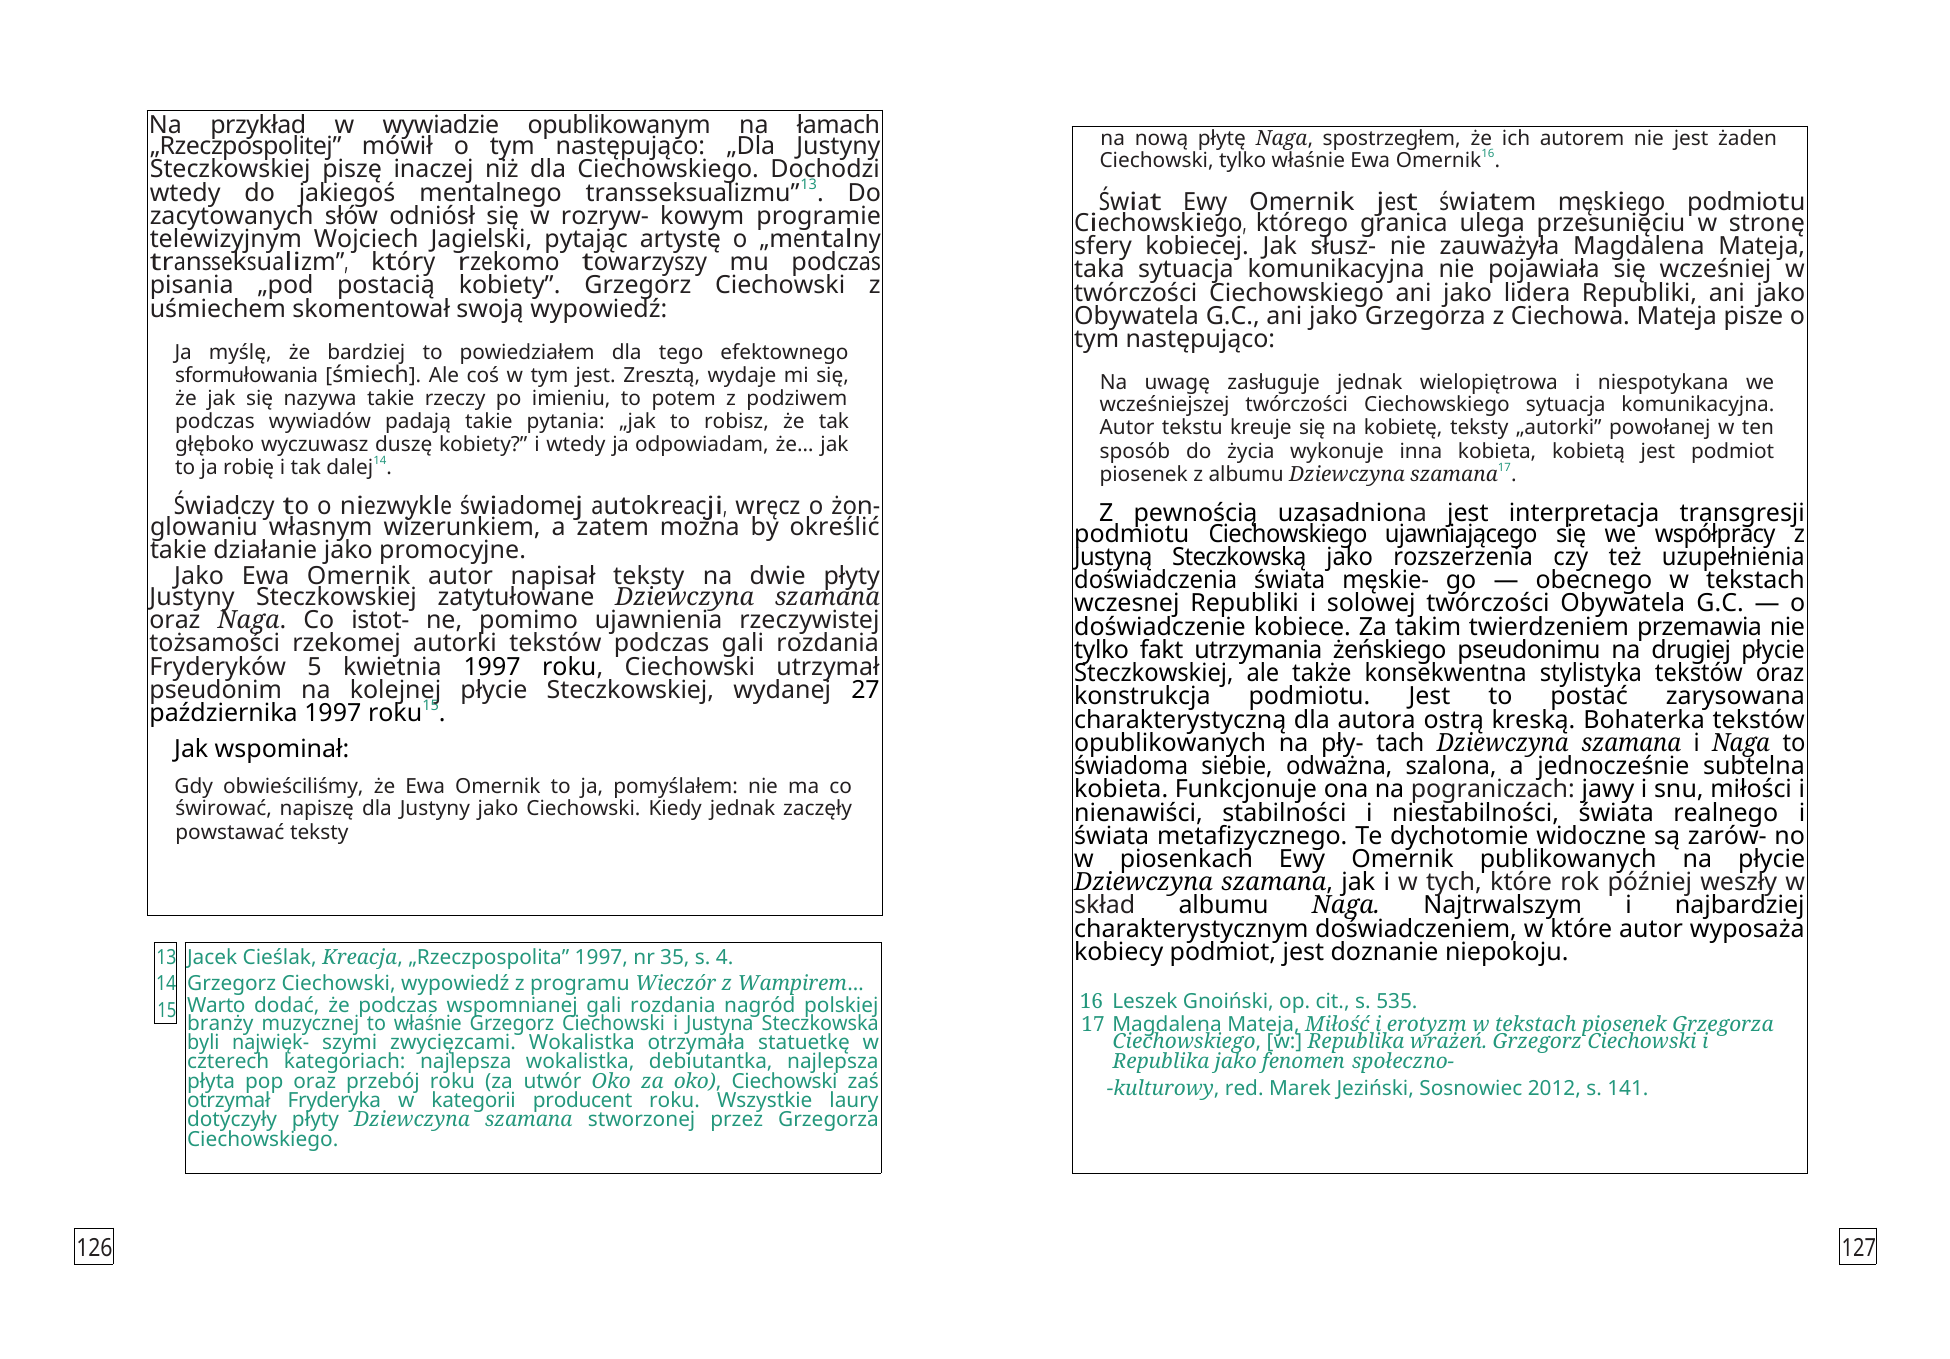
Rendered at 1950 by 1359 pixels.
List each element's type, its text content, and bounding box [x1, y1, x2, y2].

text Na uwagę zasługuje jednak wielopiętrowa i niespotykana we wcześniejszej twórczości Ciechowskiego sytuacja komunikacyjna. Autor tekstu kreuje się na kobietę, teksty „autorki” powołanej w ten sposób do życia wykonuje inna kobieta, kobietą jest podmiot piosenek z albumu Dziewczyna szamana17. [1099, 371, 1774, 487]
list Leszek Gnoiński, op. cit., s. 535. [1079, 983, 1807, 1014]
text Jak wspominał: [174, 729, 882, 764]
text Jacek Cieślak, Kreacja, „Rzeczpospolita” 1997, nr 35, s. 4. [187, 943, 881, 970]
text 14 [156, 970, 176, 995]
list Magdalena Mateja, Miłość i erotyzm w tekstach piosenek Grzegorza Ciechowskiego, [w:] Republika wrażeń. Grzegorz Ciechowski i Republika jako fenomen społeczno- [1081, 1016, 1804, 1074]
text 13 [156, 943, 176, 970]
text Jako Ewa Omernik autor napisał teksty na dwie płyty Justyny Steczkowskiej zatytułowane Dziewczyna szamana oraz Naga. Co istot- ne, pomimo ujawnienia rzeczywistej tożsamości rzekomej autorki tekstów podczas gali rozdania Fryderyków 5 kwietnia 1997 roku, Ciechowski utrzymał pseudonim na kolejnej płycie Steczkowskiej, wydanej 27 października 1997 roku15. [149, 566, 880, 729]
text na nową płytę Naga, spostrzegłem, że ich autorem nie jest żaden Ciechowski, tylko właśnie Ewa Omernik16. [1099, 127, 1777, 174]
text Świat Ewy Omernik jest światem męskiego podmiotu Ciechowskiego, którego granica ulega przesunięciu w stronę sfery kobiecej. Jak słusz- nie zauważyła Magdalena Mateja, taka sytuacja komunikacyjna nie pojawiała się wcześniej w twórczości Ciechowskiego ani jako lidera Republiki, ani jako Obywatela G.C., ani jako Grzegorza z Ciechowa. Mateja pisze o tym następująco: [1074, 192, 1805, 355]
text 15 [157, 995, 176, 1023]
text Z pewnością uzasadniona jest interpretacja transgresji podmiotu Ciechowskiego ujawniającego się we współpracy z Justyną Steczkowską jako rozszerzenia czy też uzupełnienia doświadczenia świata męskie- go — obecnego w tekstach wczesnej Republiki i solowej twórczości Obywatela G.C. — o doświadczenie kobiece. Za takim twierdzeniem przemawia nie tylko fakt utrzymania żeńskiego pseudonimu na drugiej płycie Steczkowskiej, ale także konsekwentna stylistyka tekstów oraz konstrukcja podmiotu. Jest to postać zarysowana charakterystyczną dla autora ostrą kreską. Bohaterka tekstów opublikowanych na pły- tach Dziewczyna szamana i Naga to świadoma siebie, odważna, szalona, a jednocześnie subtelna kobieta. Funkcjonuje ona na pograniczach: jawy i snu, miłości i nienawiści, stabilności i niestabilności, świata realnego i świata metafizycznego. Te dychotomie widoczne są zarów- no w piosenkach Ewy Omernik publikowanych na płycie Dziewczyna szamana, jak i w tych, które rok później weszły w skład albumu Naga. Najtrwalszym i najbardziej charakterystycznym doświadczeniem, w które autor wyposaża kobiecy podmiot, jest doznanie niepokoju. [1074, 503, 1805, 968]
text 127 [1841, 1229, 1876, 1264]
text -kulturowy, red. Marek Jeziński, Sosnowiec 2012, s. 141. [1107, 1074, 1807, 1100]
text Ja myślę, że bardziej to powiedziałem dla tego efektownego sformułowania [śmiech]. Ale coś w tym jest. Zresztą, wydaje mi się, że jak się nazywa takie rzeczy po imieniu, to potem z podziwem podczas wywiadów padają takie pytania: „jak to robisz, że tak głęboko wyczuwasz duszę kobiety?” i wtedy ja odpowiadam, że… jak to ja robię i tak dalej14. [174, 341, 849, 480]
text Świadczy to o niezwykle świadomej autokreacji, wręcz o żon- glowaniu własnym wizerunkiem, a zatem można by określić takie działanie jako promocyjne. [150, 496, 880, 566]
text Na przykład w wywiadzie opublikowanym na łamach „Rzeczpospolitej” mówił o tym następująco: „Dla Justyny Steczkowskiej piszę inaczej niż dla Ciechowskiego. Dochodzi wtedy do jakiegoś mentalnego transseksualizmu”13. Do zacytowanych słów odniósł się w rozryw- kowym programie telewizyjnym Wojciech Jagielski, pytając artystę o „mentalny transseksualizm”, który rzekomo towarzyszy mu podczas pisania „pod postacią kobiety”. Grzegorz Ciechowski z uśmiechem skomentował swoją wypowiedź: [149, 115, 881, 324]
text Gdy obwieściliśmy, że Ewa Omernik to ja, pomyślałem: nie ma co świrować, napiszę dla Justyny jako Ciechowski. Kiedy jednak zaczęły powstawać teksty [174, 775, 852, 845]
text 126 [76, 1229, 113, 1264]
text Warto dodać, że podczas wspomnianej gali rozdania nagród polskiej branży muzycznej to właśnie Grzegorz Ciechowski i Justyna Steczkowska byli najwięk- szymi zwycięzcami. Wokalistka otrzymała statuetkę w czterech kategoriach: najlepsza wokalistka, debiutantka, najlepsza płyta pop oraz przebój roku (za utwór Oko za oko), Ciechowski zaś otrzymał Fryderyka w kategorii producent roku. Wszystkie laury dotyczyły płyty Dziewczyna szamana stworzonej przez Grzegorza Ciechowskiego. [187, 997, 879, 1152]
text Grzegorz Ciechowski, wypowiedź z programu Wieczór z Wampirem… [187, 970, 881, 995]
